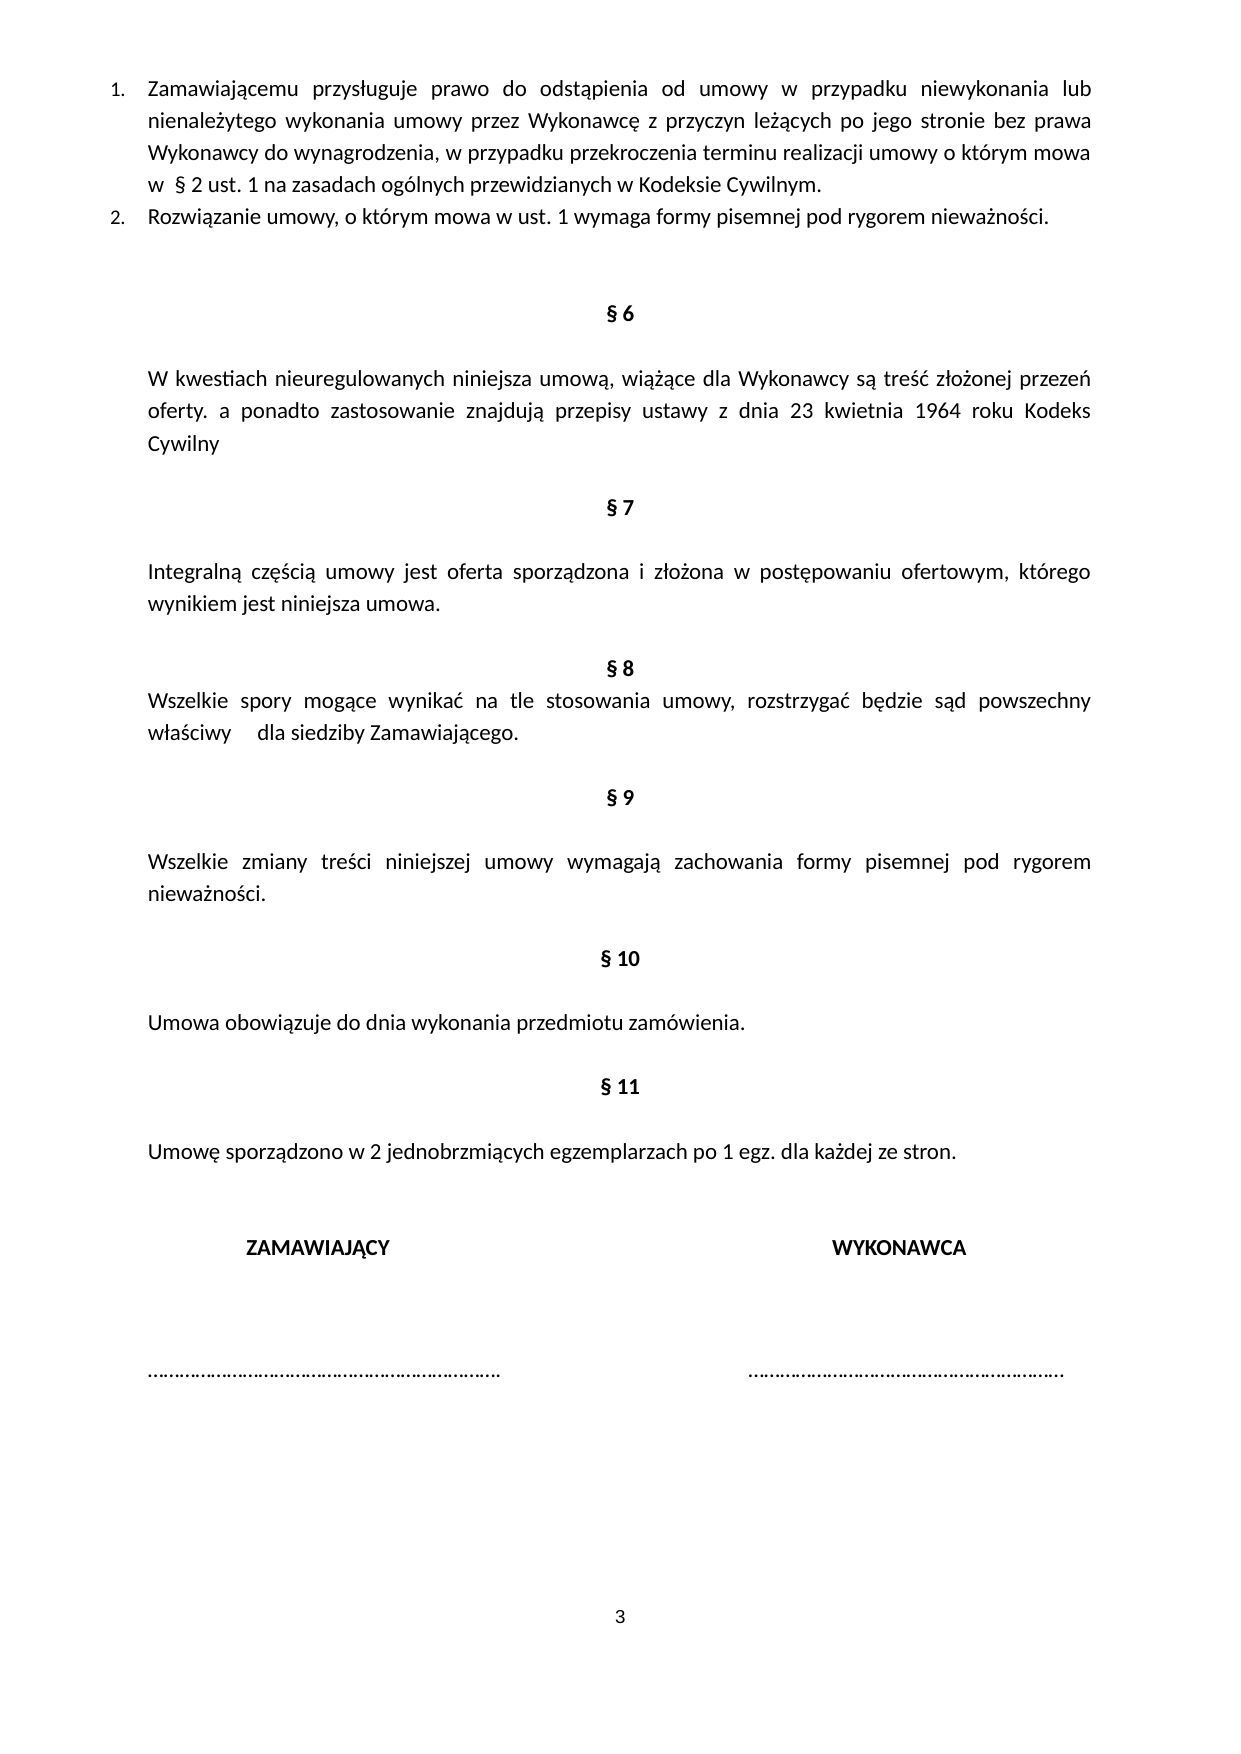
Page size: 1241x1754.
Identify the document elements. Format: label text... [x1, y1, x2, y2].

text Integralną częścią umowy jest oferta sporządzona i złożona w postępowaniu ofertowym, którego wynikiem jest niniejsza umowa. [148, 557, 1093, 618]
text W kwestiach nieuregulowanych niniejsza umową, wiążące dla Wykonawcy są treść złożonej przezeń oferty. a ponadto zastosowanie znajdują przepisy ustawy z dnia 23 kwietnia 1964 roku Kodeks Cywilny [148, 364, 1093, 457]
text Wszelkie spory mogące wynikać na tle stosowania umowy, rozstrzygać będzie sąd powszechny właściwy dla siedziby Zamawiającego. [148, 686, 1093, 746]
list Zamawiającemu przysługuje prawo do odstąpienia od umowy w przypadku niewykonania lub nienależytego wykonania umowy przez Wykonawcę z przyczyn leżących po jego stronie bez prawa Wykonawcy do wynagrodzenia, w przypadku przekroczenia terminu realizacji umowy o którym mowa w § 2 ust. 1 na zasadach ogólnych przewidzianych w Kodeksie Cywilnym. [110, 74, 1093, 198]
text § 9 [148, 783, 1093, 811]
text ZAMAWIAJĄCY WYKONAWCA [148, 1233, 1093, 1261]
list Rozwiązanie umowy, o którym mowa w ust. 1 wymaga formy pisemnej pod rygorem nieważności. [110, 202, 1093, 231]
text § 8 [148, 654, 1093, 682]
text § 7 [148, 493, 1093, 521]
text § 6 [148, 299, 1093, 327]
text § 10 [148, 944, 1093, 972]
text § 11 [148, 1072, 1093, 1100]
text Wszelkie zmiany treści niniejszej umowy wymagają zachowania formy pisemnej pod rygorem nieważności. [148, 847, 1093, 907]
text Umowa obowiązuje do dnia wykonania przedmiotu zamówienia. [148, 1008, 1093, 1036]
text …………………………………………………………. …………………………………………………… [148, 1355, 1093, 1383]
text Umowę sporządzono w 2 jednobrzmiących egzemplarzach po 1 egz. dla każdej ze stron. [148, 1137, 1093, 1165]
